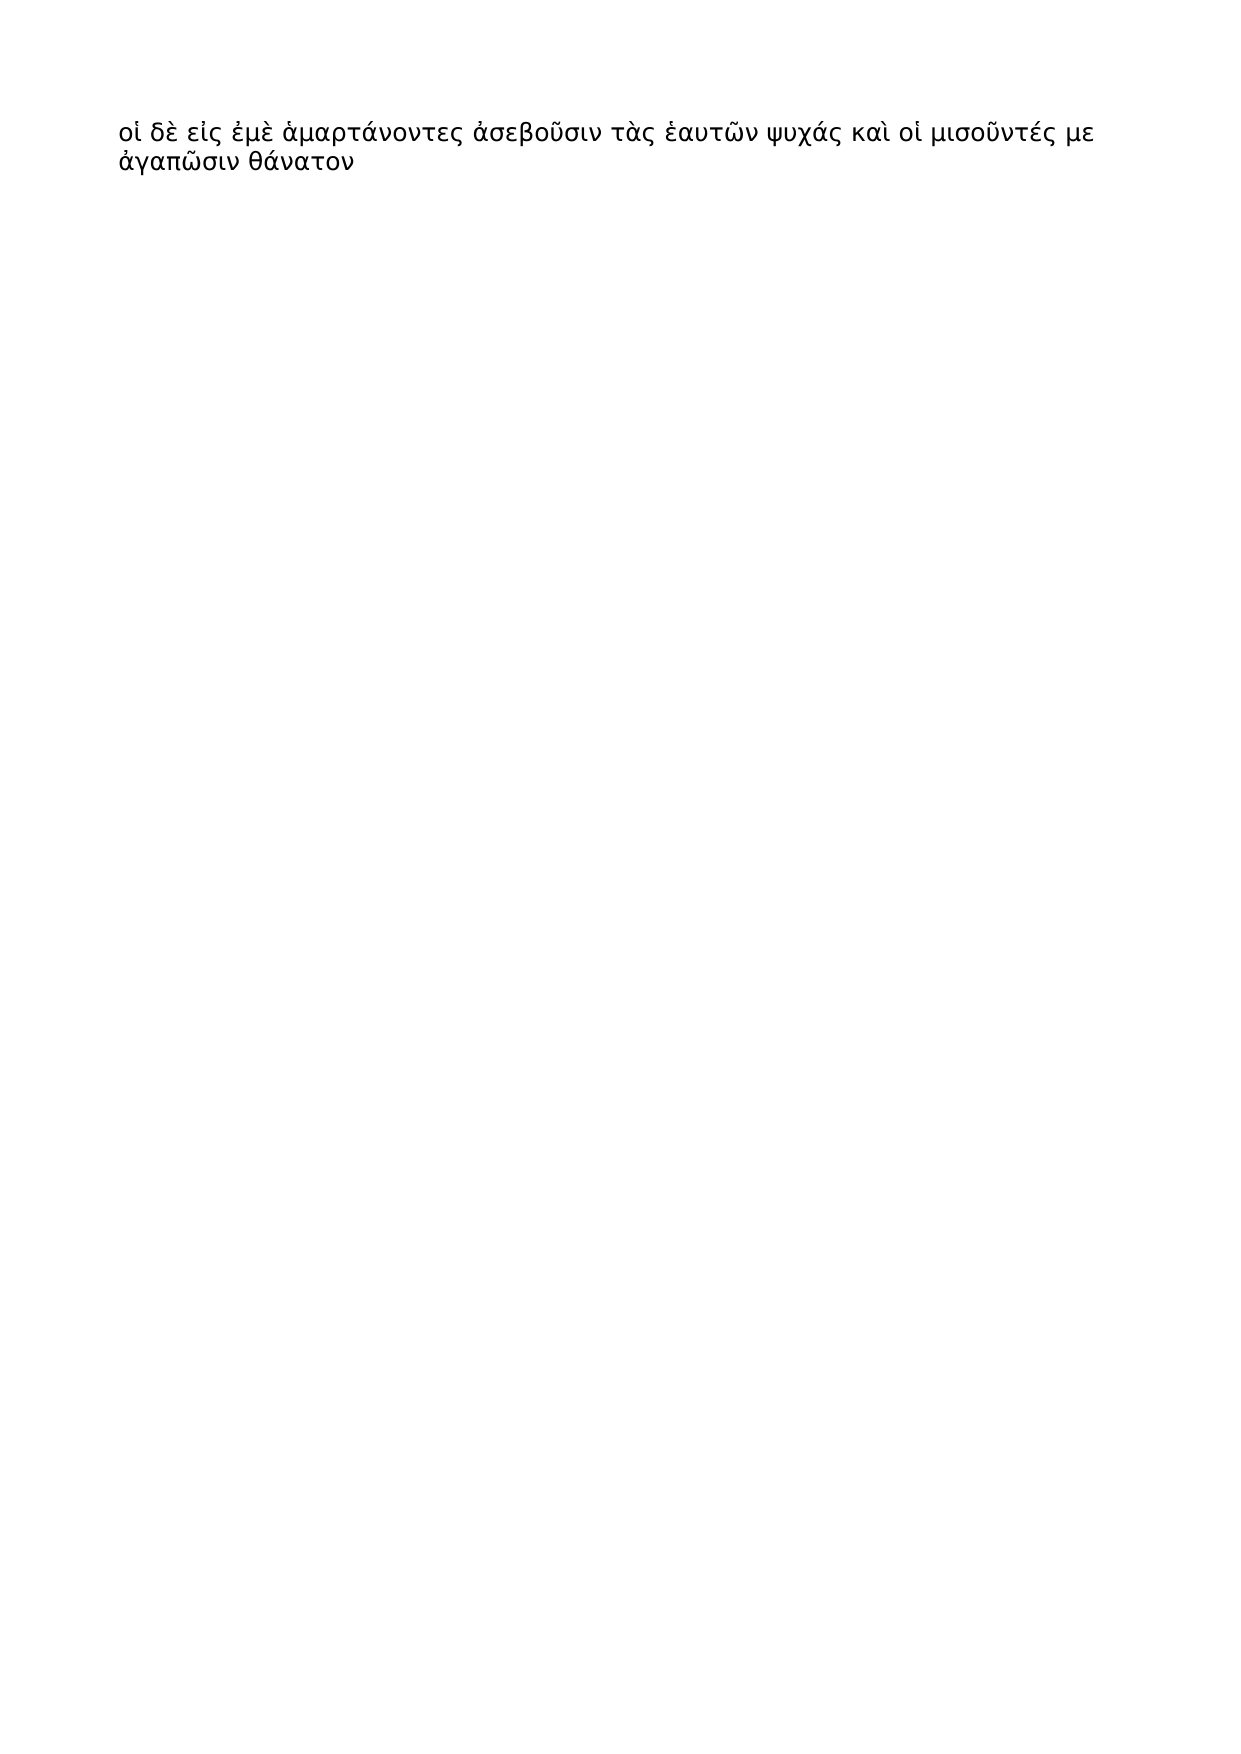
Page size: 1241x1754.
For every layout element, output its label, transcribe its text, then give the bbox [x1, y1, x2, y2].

text οἱ δὲ εἰς ἐμὲ ἁμαρτάνοντες ἀσεβοῦσιν τὰς ἑαυτῶν ψυχάς καὶ οἱ μισοῦντές με ἀγαπῶσιν θάνατον [118, 118, 1122, 176]
